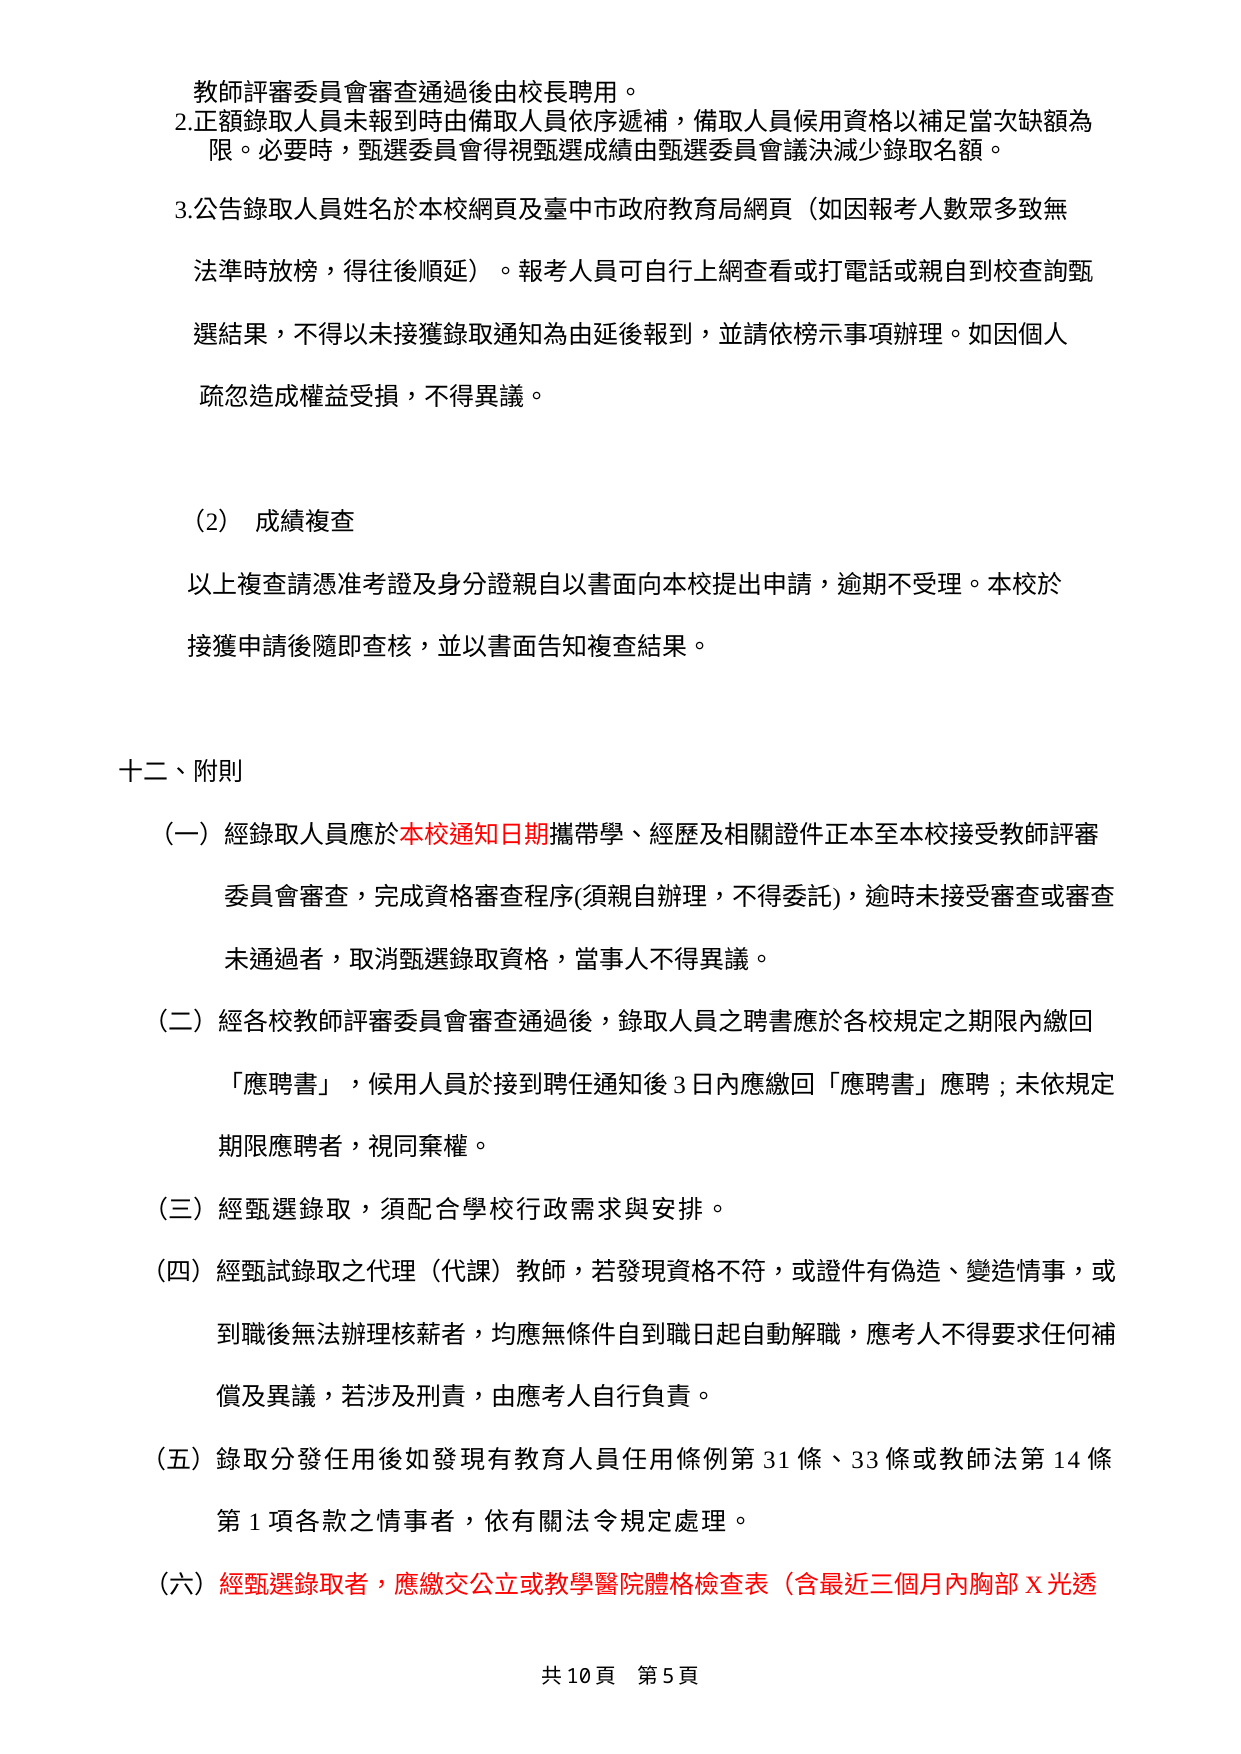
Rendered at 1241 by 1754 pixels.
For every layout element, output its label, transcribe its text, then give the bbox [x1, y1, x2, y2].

text （六）經甄選錄取者，應繳交公立或教學醫院體格檢查表（含最近三個月內胸部X光透 [144, 1541, 1122, 1603]
text 疏忽造成權益受損，不得異議。 [118, 353, 1122, 416]
text （四）經甄試錄取之代理（代課）教師，若發現資格不符，或證件有偽造、變造情事，或到職後無法辦理核薪者，均應無條件自到職日起自動解職，應考人不得要求任何補償及異議，若涉及刑責，由應考人自行負責。 [141, 1228, 1122, 1416]
text （五）錄取分發任用後如發現有教育人員任用條例第31條、33條或教師法第14條第1項各款之情事者，依有關法令規定處理。 [141, 1416, 1122, 1541]
list 成績複查 [181, 478, 1122, 541]
text 3.公告錄取人員姓名於本校網頁及臺中市政府教育局網頁（如因報考人數眾多致無 [118, 166, 1122, 228]
text 限。必要時，甄選委員會得視甄選成績由甄選委員會議決減少錄取名額。 [118, 136, 1122, 166]
text 2.正額錄取人員未報到時由備取人員依序遞補，備取人員候用資格以補足當次缺額為 [118, 107, 1122, 136]
text （一）經錄取人員應於本校通知日期攜帶學、經歷及相關證件正本至本校接受教師評審委員會審查，完成資格審查程序(須親自辦理，不得委託)，逾時未接受審查或審查未通過者，取消甄選錄取資格，當事人不得異議。 [149, 791, 1122, 978]
text （二）經各校教師評審委員會審查通過後，錄取人員之聘書應於各校規定之期限內繳回「應聘書」，候用人員於接到聘任通知後3日內應繳回「應聘書」應聘﹔未依規定期限應聘者，視同棄權。 [143, 978, 1122, 1166]
text 選結果，不得以未接獲錄取通知為由延後報到，並請依榜示事項辦理。如因個人 [118, 291, 1122, 353]
text 接獲申請後隨即查核，並以書面告知複查結果。 [118, 603, 1122, 666]
text 十二、附則 [118, 728, 1122, 791]
text 法準時放榜，得往後順延）。報考人員可自行上網查看或打電話或親自到校查詢甄 [118, 228, 1122, 291]
text （三）經甄選錄取，須配合學校行政需求與安排。 [118, 1166, 1122, 1228]
text 以上複查請憑准考證及身分證親自以書面向本校提出申請，逾期不受理。本校於 [118, 541, 1122, 603]
text 教師評審委員會審查通過後由校長聘用。 [156, 78, 1122, 107]
